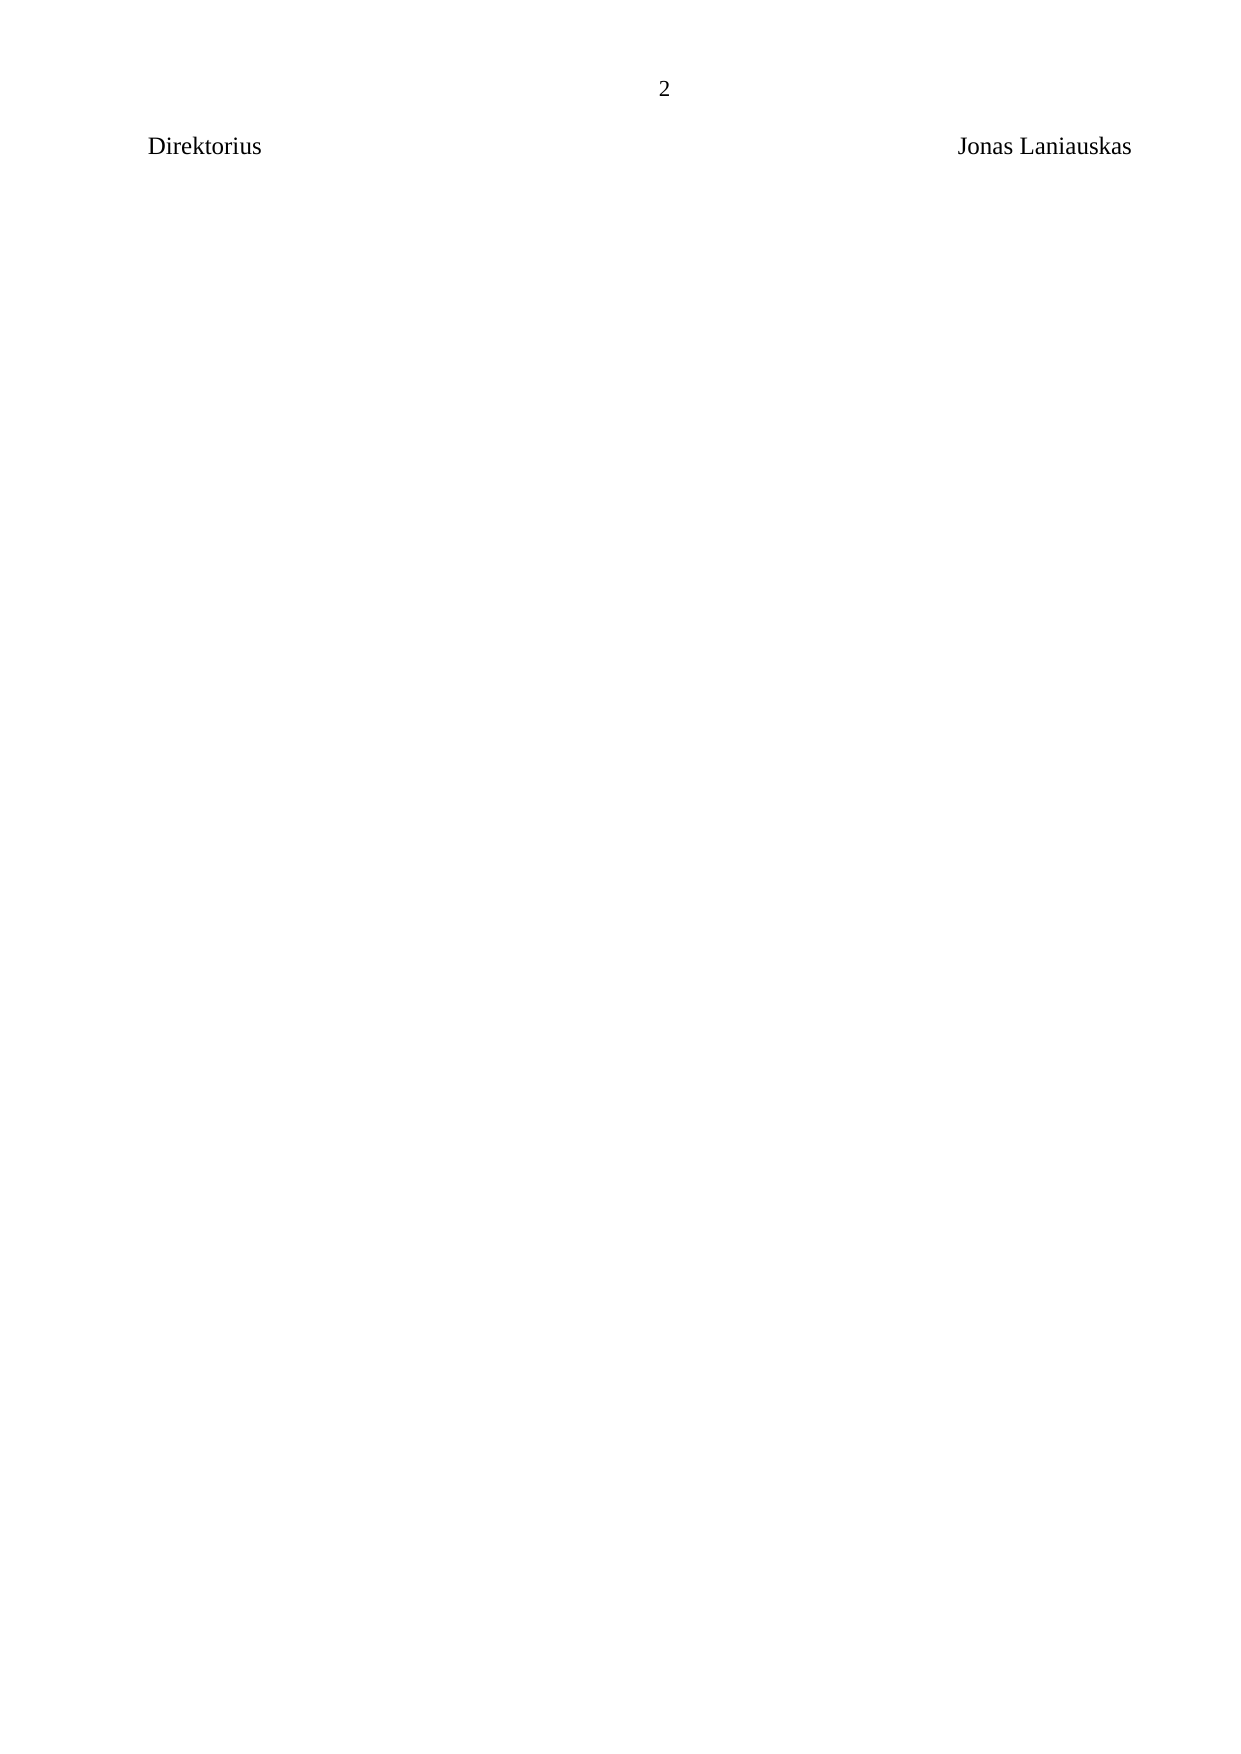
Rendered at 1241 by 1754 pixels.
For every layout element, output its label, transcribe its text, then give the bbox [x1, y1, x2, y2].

text Direktorius Jonas Laniauskas [148, 131, 1181, 160]
